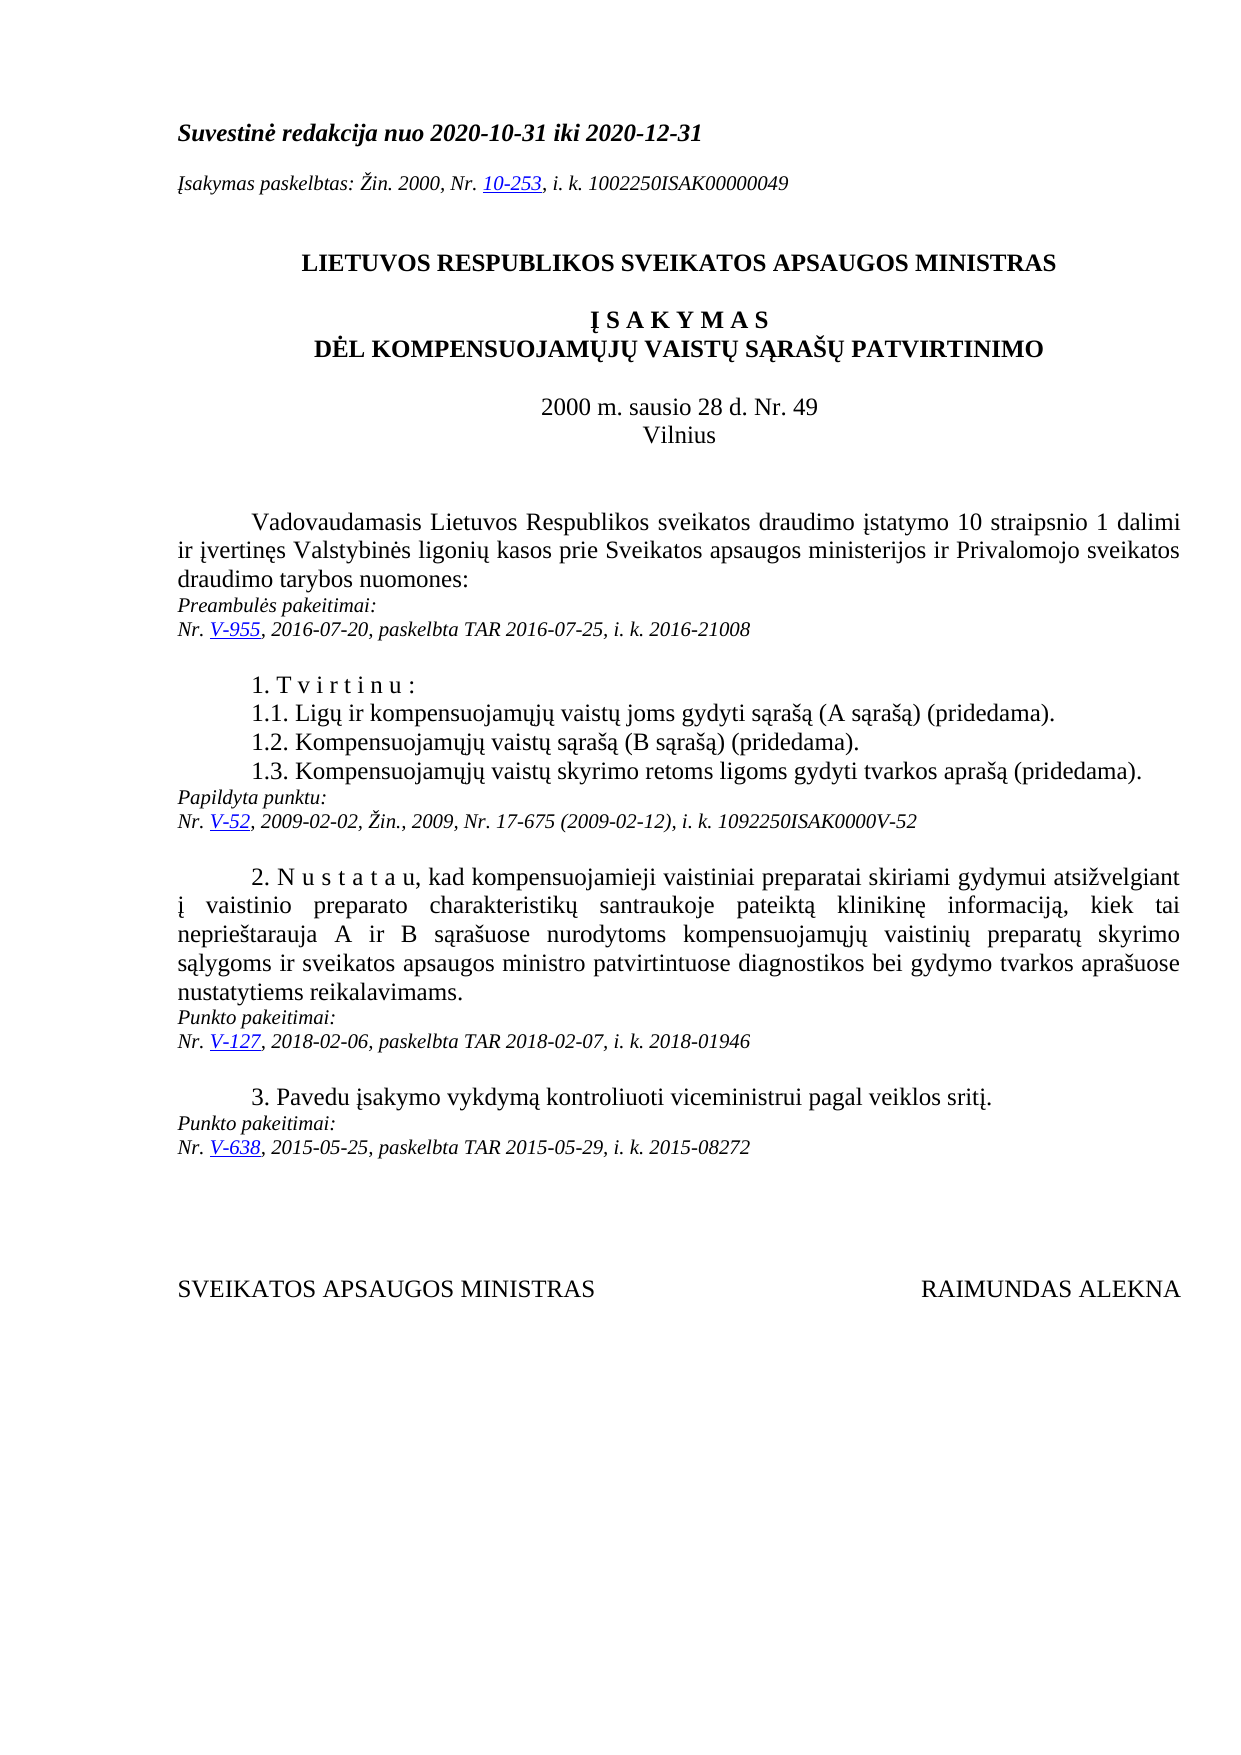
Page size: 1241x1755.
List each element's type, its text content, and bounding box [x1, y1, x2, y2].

text Suvestinė redakcija nuo 2020-10-31 iki 2020-12-31 [177, 118, 1181, 147]
text Punkto pakeitimai: [177, 1005, 1181, 1029]
text DĖL KOMPENSUOJAMŲJŲ VAISTŲ SĄRAŠŲ PATVIRTINIMO [177, 334, 1181, 363]
text 1.3. Kompensuojamųjų vaistų skyrimo retoms ligoms gydyti tvarkos aprašą (pridedama). [177, 756, 1181, 785]
text SVEIKATOS APSAUGOS MINISTRAS RAIMUNDAS ALEKNA [177, 1274, 1181, 1303]
text 1.2. Kompensuojamųjų vaistų sąrašą (B sąrašą) (pridedama). [177, 727, 1181, 756]
text Nr. V-127, 2018-02-06, paskelbta TAR 2018-02-07, i. k. 2018-01946 [177, 1029, 1181, 1053]
text Preambulės pakeitimai: [177, 593, 1181, 617]
text 2000 m. sausio 28 d. Nr. 49 [177, 392, 1181, 420]
text Nr. V-52, 2009-02-02, Žin., 2009, Nr. 17-675 (2009-02-12), i. k. 1092250ISAK0000V-52 [177, 809, 1181, 833]
text Vadovaudamasis Lietuvos Respublikos sveikatos draudimo įstatymo 10 straipsnio 1 dalimi ir įvertinęs Valstybinės ligonių kasos prie Sveikatos apsaugos ministerijos ir Privalomojo sveikatos draudimo tarybos nuomones: [177, 507, 1181, 593]
text 2. N u s t a t a u, kad kompensuojamieji vaistiniai preparatai skiriami gydymui atsižvelgiant į vaistinio preparato charakteristikų santraukoje pateiktą klinikinę informaciją, kiek tai neprieštarauja A ir B sąrašuose nurodytoms kompensuojamųjų vaistinių preparatų skyrimo sąlygoms ir sveikatos apsaugos ministro patvirtintuose diagnostikos bei gydymo tvarkos aprašuose nustatytiems reikalavimams. [177, 862, 1181, 1005]
text Įsakymas paskelbtas: Žin. 2000, Nr. 10-253, i. k. 1002250ISAK00000049 [177, 171, 1181, 195]
text LIETUVOS RESPUBLIKOS SVEIKATOS APSAUGOS MINISTRAS [177, 248, 1181, 277]
text Į S A K Y M A S [177, 305, 1181, 334]
text Papildyta punktu: [177, 785, 1181, 809]
text Vilnius [177, 420, 1181, 449]
text Nr. V-955, 2016-07-20, paskelbta TAR 2016-07-25, i. k. 2016-21008 [177, 617, 1181, 641]
text 1. Tvirtinu: [177, 670, 1181, 698]
text Nr. V-638, 2015-05-25, paskelbta TAR 2015-05-29, i. k. 2015-08272 [177, 1135, 1181, 1159]
text 3. Pavedu įsakymo vykdymą kontroliuoti viceministrui pagal veiklos sritį. [251, 1082, 1181, 1111]
text 1.1. Ligų ir kompensuojamųjų vaistų joms gydyti sąrašą (A sąrašą) (pridedama). [177, 698, 1181, 727]
text Punkto pakeitimai: [177, 1111, 1181, 1135]
